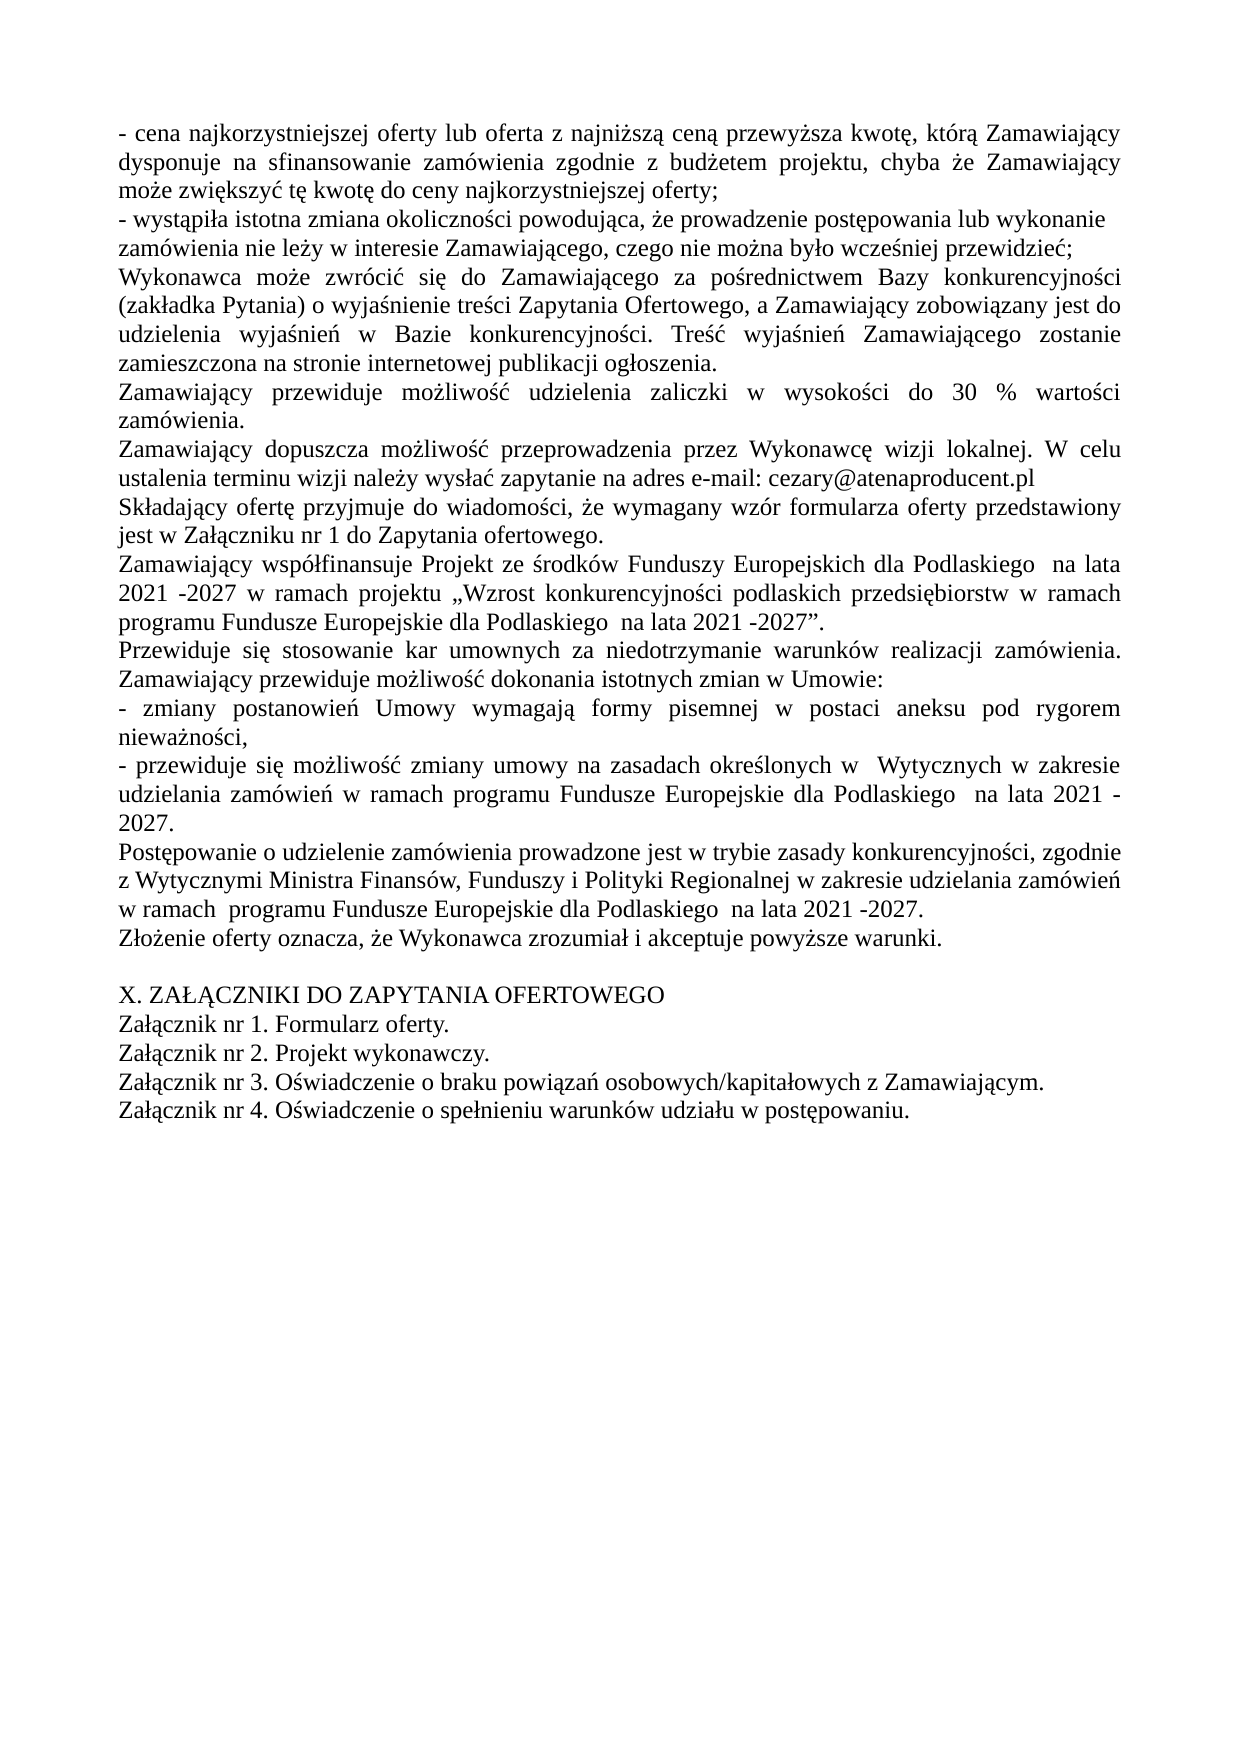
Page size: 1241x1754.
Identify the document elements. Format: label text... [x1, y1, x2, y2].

text Postępowanie o udzielenie zamówienia prowadzone jest w trybie zasady konkurencyjności, zgodnie z Wytycznymi Ministra Finansów, Funduszy i Polityki Regionalnej w zakresie udzielania zamówień w ramach programu Fundusze Europejskie dla Podlaskiego na lata 2021 -2027. [118, 837, 1122, 923]
text Załącznik nr 4. Oświadczenie o spełnieniu warunków udziału w postępowaniu. [118, 1096, 1122, 1124]
text Zamawiający dopuszcza możliwość przeprowadzenia przez Wykonawcę wizji lokalnej. W celu ustalenia terminu wizji należy wysłać zapytanie na adres e-mail: cezary@atenaproducent.pl [118, 434, 1122, 492]
text X. ZAŁĄCZNIKI DO ZAPYTANIA OFERTOWEGO [118, 981, 1122, 1009]
text Załącznik nr 1. Formularz oferty. [118, 1009, 1122, 1038]
text - zmiany postanowień Umowy wymagają formy pisemnej w postaci aneksu pod rygorem nieważności, [118, 693, 1122, 751]
text Załącznik nr 3. Oświadczenie o braku powiązań osobowych/kapitałowych z Zamawiającym. [118, 1067, 1122, 1096]
text Zamawiający współfinansuje Projekt ze środków Funduszy Europejskich dla Podlaskiego na lata 2021 -2027 w ramach projektu „Wzrost konkurencyjności podlaskich przedsiębiorstw w ramach programu Fundusze Europejskie dla Podlaskiego na lata 2021 -2027”. [118, 549, 1122, 636]
text - cena najkorzystniejszej oferty lub oferta z najniższą ceną przewyższa kwotę, którą Zamawiający dysponuje na sfinansowanie zamówienia zgodnie z budżetem projektu, chyba że Zamawiający może zwiększyć tę kwotę do ceny najkorzystniejszej oferty; [118, 118, 1122, 204]
text Zamawiający przewiduje możliwość udzielenia zaliczki w wysokości do 30 % wartości zamówienia. [118, 377, 1122, 434]
text - wystąpiła istotna zmiana okoliczności powodująca, że prowadzenie postępowania lub wykonanie zamówienia nie leży w interesie Zamawiającego, czego nie można było wcześniej przewidzieć; [118, 204, 1122, 262]
text Wykonawca może zwrócić się do Zamawiającego za pośrednictwem Bazy konkurencyjności (zakładka Pytania) o wyjaśnienie treści Zapytania Ofertowego, a Zamawiający zobowiązany jest do udzielenia wyjaśnień w Bazie konkurencyjności. Treść wyjaśnień Zamawiającego zostanie zamieszczona na stronie internetowej publikacji ogłoszenia. [118, 262, 1122, 377]
text Przewiduje się stosowanie kar umownych za niedotrzymanie warunków realizacji zamówienia. Zamawiający przewiduje możliwość dokonania istotnych zmian w Umowie: [118, 636, 1122, 693]
text Załącznik nr 2. Projekt wykonawczy. [118, 1038, 1122, 1067]
text - przewiduje się możliwość zmiany umowy na zasadach określonych w Wytycznych w zakresie udzielania zamówień w ramach programu Fundusze Europejskie dla Podlaskiego na lata 2021 -2027. [118, 751, 1122, 837]
text Składający ofertę przyjmuje do wiadomości, że wymagany wzór formularza oferty przedstawiony jest w Załączniku nr 1 do Zapytania ofertowego. [118, 492, 1122, 549]
text Złożenie oferty oznacza, że Wykonawca zrozumiał i akceptuje powyższe warunki. [118, 923, 1122, 952]
